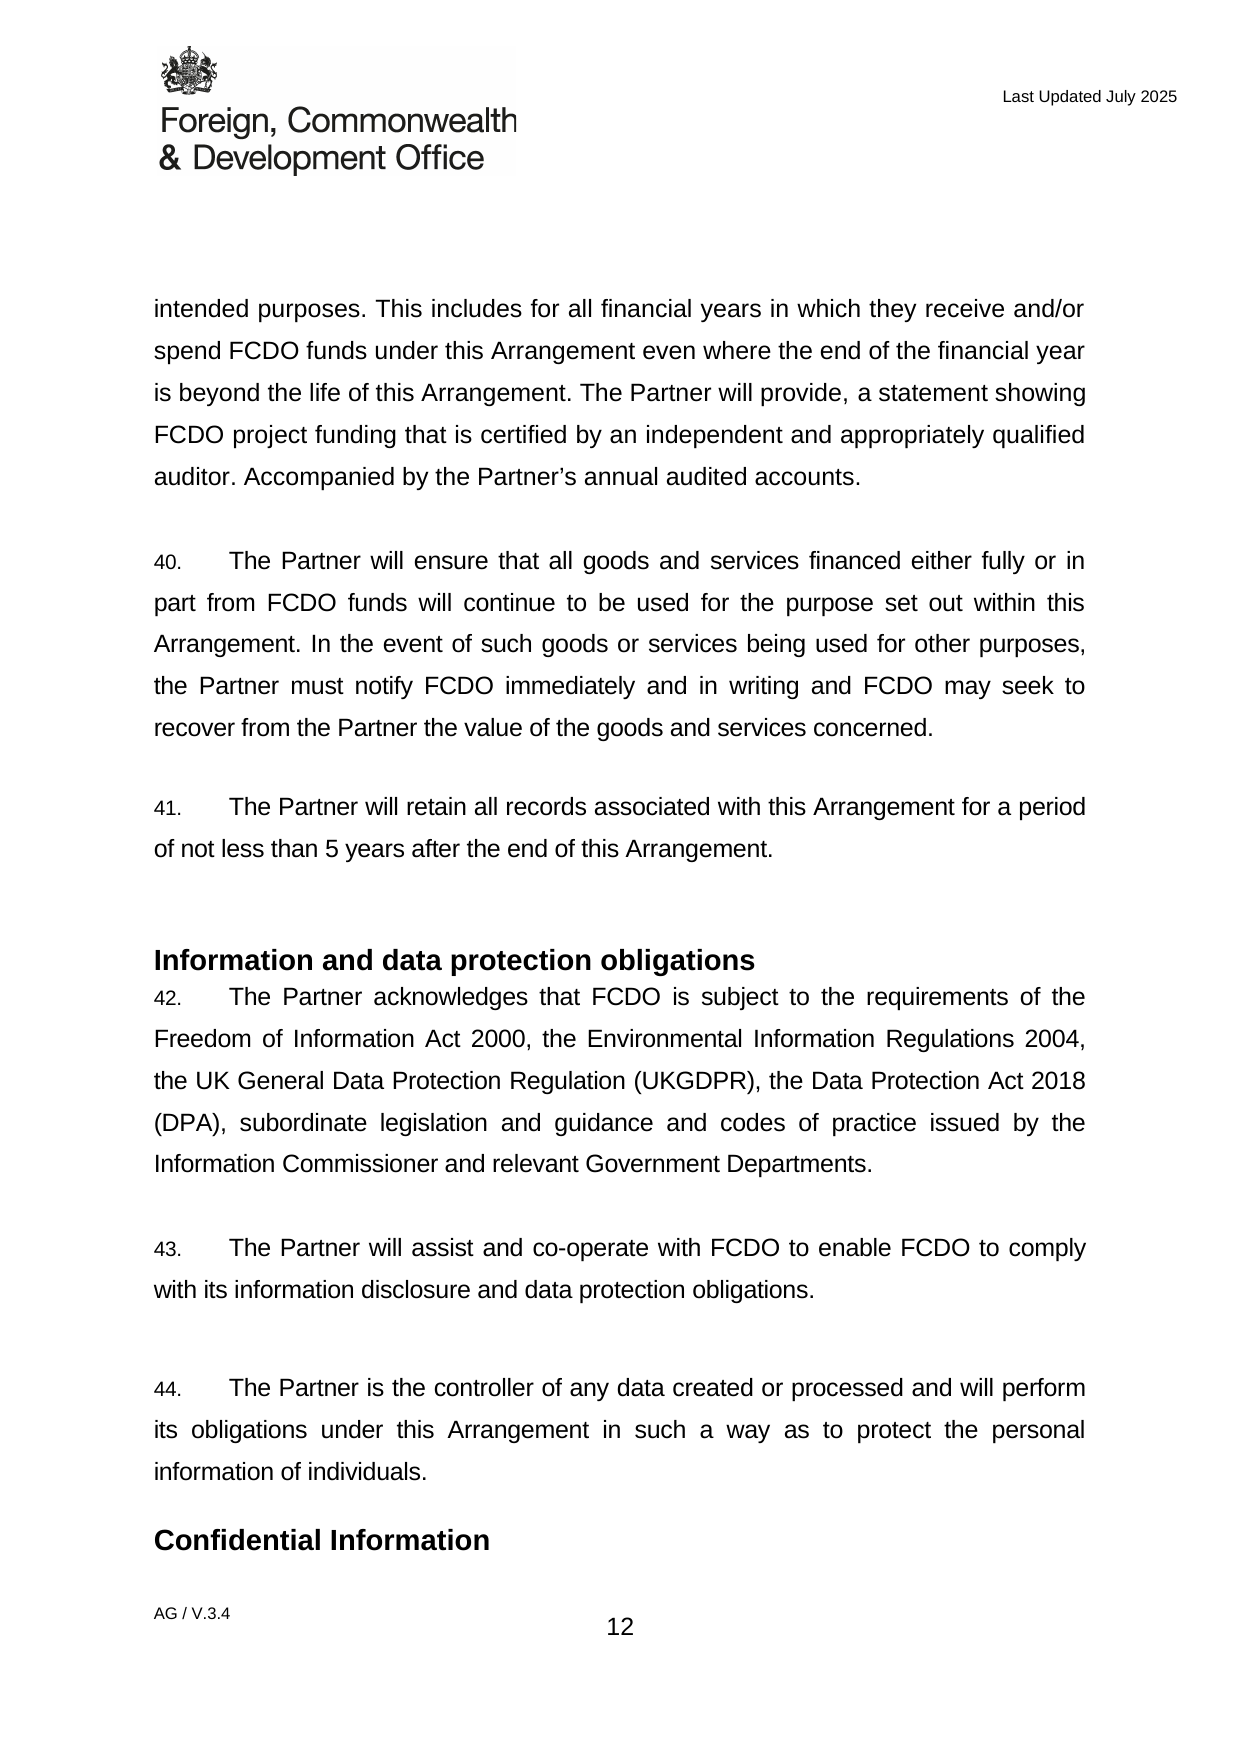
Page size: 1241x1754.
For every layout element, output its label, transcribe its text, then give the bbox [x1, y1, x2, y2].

picture [157, 46, 517, 176]
list The Partner is the controller of any data created or processed and will perform its obligations under this Arrangement in such a way as to protect the personal information of individuals. [153, 1374, 1087, 1485]
list The Partner will assist and co-operate with FCDO to enable FCDO to comply with its information disclosure and data protection obligations. [153, 1234, 1087, 1304]
list The Partner will ensure that all goods and services financed either fully or in part from FCDO funds will continue to be used for the purpose set out within this Arrangement. In the event of such goods or services being used for other purposes, the Partner must notify FCDO immediately and in writing and FCDO may seek to recover from the Partner the value of the goods and services concerned. [153, 547, 1087, 742]
subtitle Information and data protection obligations [153, 944, 1087, 976]
list The Partner acknowledges that FCDO is subject to the requirements of the Freedom of Information Act 2000, the Environmental Information Regulations 2004, the UK General Data Protection Regulation (UKGDPR), the Data Protection Act 2018 (DPA), subordinate legislation and guidance and codes of practice issued by the Information Commissioner and relevant Government Departments. [153, 983, 1087, 1178]
list intended purposes. This includes for all financial years in which they receive and/or spend FCDO funds under this Arrangement even where the end of the financial year is beyond the life of this Arrangement. The Partner will provide, a statement showing FCDO project funding that is certified by an independent and appropriately qualified auditor. Accompanied by the Partner’s annual audited accounts. [153, 295, 1087, 491]
subtitle Confidential Information [153, 1524, 1087, 1557]
list The Partner will retain all records associated with this Arrangement for a period of not less than 5 years after the end of this Arrangement. [153, 793, 1087, 863]
